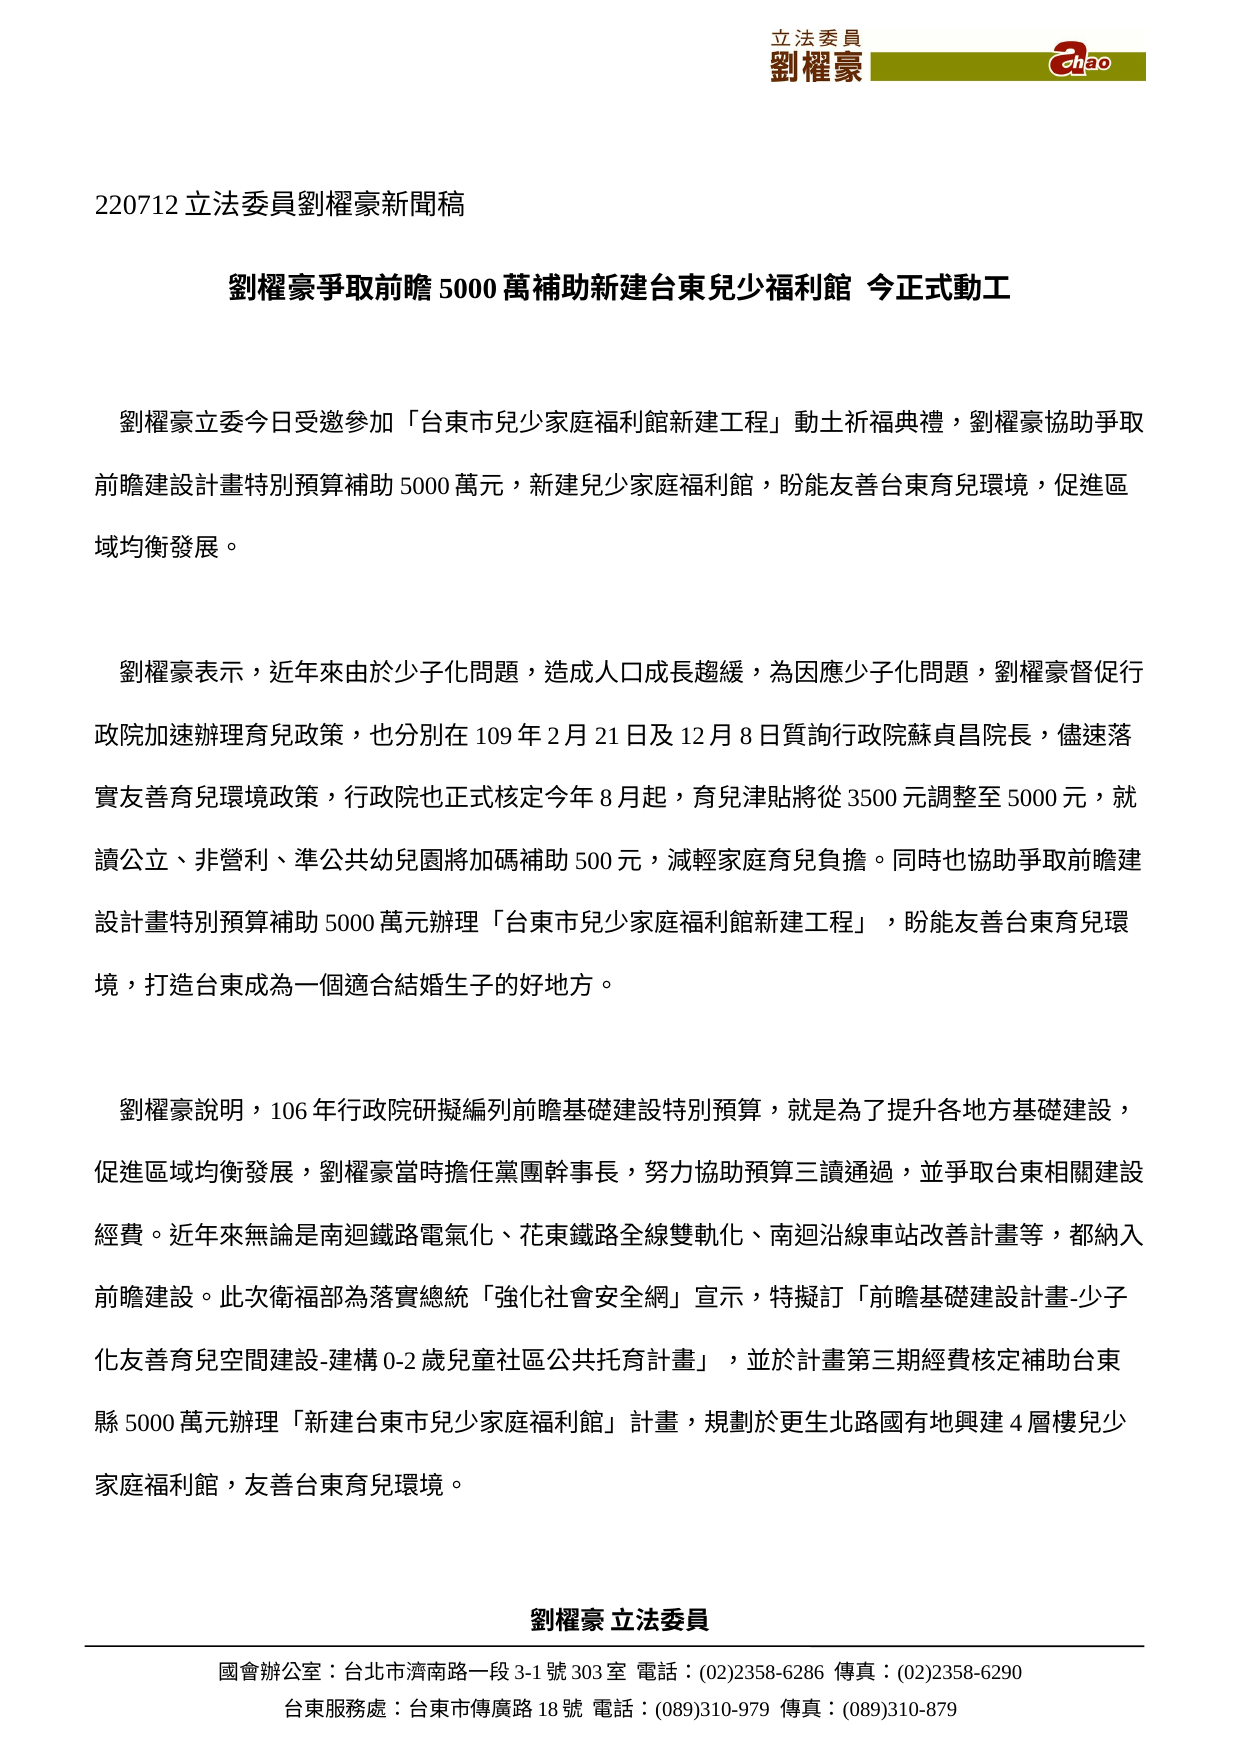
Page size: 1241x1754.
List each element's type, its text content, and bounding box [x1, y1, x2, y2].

text 劉櫂豪表示，近年來由於少子化問題，造成人口成長趨緩，為因應少子化問題，劉櫂豪督促行政院加速辦理育兒政策，也分別在109年2月21日及12月8日質詢行政院蘇貞昌院長，儘速落實友善育兒環境政策，行政院也正式核定今年8月起，育兒津貼將從3500元調整至5000元，就讀公立、非營利、準公共幼兒園將加碼補助500元，減輕家庭育兒負擔。同時也協助爭取前瞻建設計畫特別預算補助5000萬元辦理「台東市兒少家庭福利館新建工程」，盼能友善台東育兒環境，打造台東成為一個適合結婚生子的好地方。 [94, 629, 1146, 1004]
text 220712立法委員劉櫂豪新聞稿 [94, 161, 1146, 223]
text 劉櫂豪爭取前瞻5000萬補助新建台東兒少福利館 今正式動工 [94, 244, 1146, 306]
text 劉櫂豪立委今日受邀參加「台東市兒少家庭福利館新建工程」動土祈福典禮，劉櫂豪協助爭取前瞻建設計畫特別預算補助5000萬元，新建兒少家庭福利館，盼能友善台東育兒環境，促進區域均衡發展。 [94, 379, 1146, 567]
text 劉櫂豪說明，106年行政院研擬編列前瞻基礎建設特別預算，就是為了提升各地方基礎建設，促進區域均衡發展，劉櫂豪當時擔任黨團幹事長，努力協助預算三讀通過，並爭取台東相關建設經費。近年來無論是南迴鐵路電氣化、花東鐵路全線雙軌化、南迴沿線車站改善計畫等，都納入前瞻建設。此次衛福部為落實總統「強化社會安全網」宣示，特擬訂「前瞻基礎建設計畫-少子化友善育兒空間建設-建構0-2歲兒童社區公共托育計畫」，並於計畫第三期經費核定補助台東縣5000萬元辦理「新建台東市兒少家庭福利館」計畫，規劃於更生北路國有地興建4層樓兒少家庭福利館，友善台東育兒環境。 [94, 1067, 1146, 1504]
